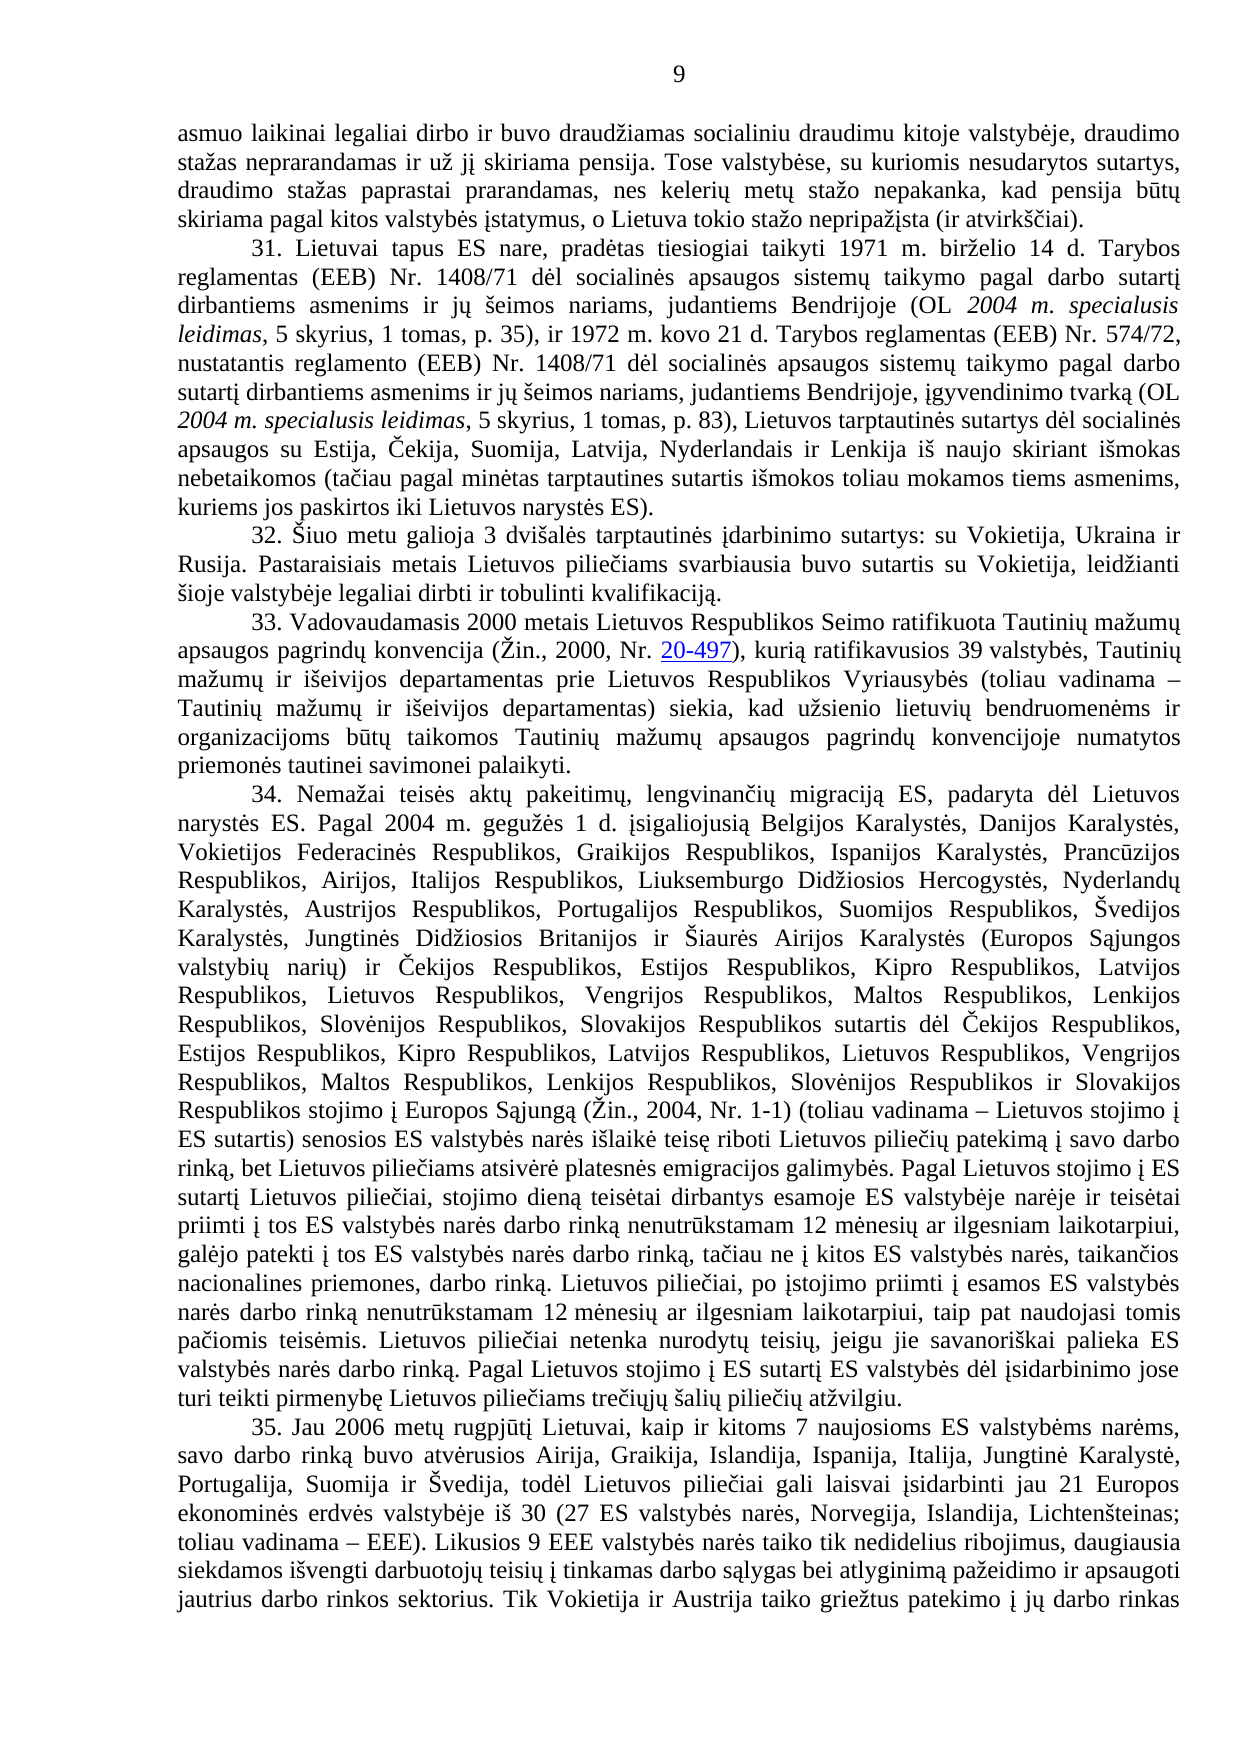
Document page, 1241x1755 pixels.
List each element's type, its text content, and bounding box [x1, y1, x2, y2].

text 31. Lietuvai tapus ES nare, pradėtas tiesiogiai taikyti 1971 m. birželio 14 d. Tarybos reglamentas (EEB) Nr. 1408/71 dėl socialinės apsaugos sistemų taikymo pagal darbo sutartį dirbantiems asmenims ir jų šeimos nariams, judantiems Bendrijoje (OL 2004 m. specialusis leidimas, 5 skyrius, 1 tomas, p. 35), ir 1972 m. kovo 21 d. Tarybos reglamentas (EEB) Nr. 574/72, nustatantis reglamento (EEB) Nr. 1408/71 dėl socialinės apsaugos sistemų taikymo pagal darbo sutartį dirbantiems asmenims ir jų šeimos nariams, judantiems Bendrijoje, įgyvendinimo tvarką (OL 2004 m. specialusis leidimas, 5 skyrius, 1 tomas, p. 83), Lietuvos tarptautinės sutartys dėl socialinės apsaugos su Estija, Čekija, Suomija, Latvija, Nyderlandais ir Lenkija iš naujo skiriant išmokas nebetaikomos (tačiau pagal minėtas tarptautines sutartis išmokos toliau mokamos tiems asmenims, kuriems jos paskirtos iki Lietuvos narystės ES). [177, 233, 1181, 521]
text 35. Jau 2006 metų rugpjūtį Lietuvai, kaip ir kitoms 7 naujosioms ES valstybėms narėms, savo darbo rinką buvo atvėrusios Airija, Graikija, Islandija, Ispanija, Italija, Jungtinė Karalystė, Portugalija, Suomija ir Švedija, todėl Lietuvos piliečiai gali laisvai įsidarbinti jau 21 Europos ekonominės erdvės valstybėje iš 30 (27 ES valstybės narės, Norvegija, Islandija, Lichtenšteinas; toliau vadinama – EEE). Likusios 9 EEE valstybės narės taiko tik nedidelius ribojimus, daugiausia siekdamos išvengti darbuotojų teisių į tinkamas darbo sąlygas bei atlyginimą pažeidimo ir apsaugoti jautrius darbo rinkos sektorius. Tik Vokietija ir Austrija taiko griežtus patekimo į jų darbo rinkas [177, 1412, 1181, 1613]
text 33. Vadovaudamasis 2000 metais Lietuvos Respublikos Seimo ratifikuota Tautinių mažumų apsaugos pagrindų konvencija (Žin., 2000, Nr. 20-497), kurią ratifikavusios 39 valstybės, Tautinių mažumų ir išeivijos departamentas prie Lietuvos Respublikos Vyriausybės (toliau vadinama – Tautinių mažumų ir išeivijos departamentas) siekia, kad užsienio lietuvių bendruomenėms ir organizacijoms būtų taikomos Tautinių mažumų apsaugos pagrindų konvencijoje numatytos priemonės tautinei savimonei palaikyti. [177, 607, 1181, 779]
text asmuo laikinai legaliai dirbo ir buvo draudžiamas socialiniu draudimu kitoje valstybėje, draudimo stažas neprarandamas ir už jį skiriama pensija. Tose valstybėse, su kuriomis nesudarytos sutartys, draudimo stažas paprastai prarandamas, nes kelerių metų stažo nepakanka, kad pensija būtų skiriama pagal kitos valstybės įstatymus, o Lietuva tokio stažo nepripažįsta (ir atvirkščiai). [177, 118, 1181, 233]
text 34. Nemažai teisės aktų pakeitimų, lengvinančių migraciją ES, padaryta dėl Lietuvos narystės ES. Pagal 2004 m. gegužės 1 d. įsigaliojusią Belgijos Karalystės, Danijos Karalystės, Vokietijos Federacinės Respublikos, Graikijos Respublikos, Ispanijos Karalystės, Prancūzijos Respublikos, Airijos, Italijos Respublikos, Liuksemburgo Didžiosios Hercogystės, Nyderlandų Karalystės, Austrijos Respublikos, Portugalijos Respublikos, Suomijos Respublikos, Švedijos Karalystės, Jungtinės Didžiosios Britanijos ir Šiaurės Airijos Karalystės (Europos Sąjungos valstybių narių) ir Čekijos Respublikos, Estijos Respublikos, Kipro Respublikos, Latvijos Respublikos, Lietuvos Respublikos, Vengrijos Respublikos, Maltos Respublikos, Lenkijos Respublikos, Slovėnijos Respublikos, Slovakijos Respublikos sutartis dėl Čekijos Respublikos, Estijos Respublikos, Kipro Respublikos, Latvijos Respublikos, Lietuvos Respublikos, Vengrijos Respublikos, Maltos Respublikos, Lenkijos Respublikos, Slovėnijos Respublikos ir Slovakijos Respublikos stojimo į Europos Sąjungą (Žin., 2004, Nr. 1-1) (toliau vadinama – Lietuvos stojimo į ES sutartis) senosios ES valstybės narės išlaikė teisę riboti Lietuvos piliečių patekimą į savo darbo rinką, bet Lietuvos piliečiams atsivėrė platesnės emigracijos galimybės. Pagal Lietuvos stojimo į ES sutartį Lietuvos piliečiai, stojimo dieną teisėtai dirbantys esamoje ES valstybėje narėje ir teisėtai priimti į tos ES valstybės narės darbo rinką nenutrūkstamam 12 mėnesių ar ilgesniam laikotarpiui, galėjo patekti į tos ES valstybės narės darbo rinką, tačiau ne į kitos ES valstybės narės, taikančios nacionalines priemones, darbo rinką. Lietuvos piliečiai, po įstojimo priimti į esamos ES valstybės narės darbo rinką nenutrūkstamam 12 mėnesių ar ilgesniam laikotarpiui, taip pat naudojasi tomis pačiomis teisėmis. Lietuvos piliečiai netenka nurodytų teisių, jeigu jie savanoriškai palieka ES valstybės narės darbo rinką. Pagal Lietuvos stojimo į ES sutartį ES valstybės dėl įsidarbinimo jose turi teikti pirmenybę Lietuvos piliečiams trečiųjų šalių piliečių atžvilgiu. [177, 779, 1181, 1412]
text 32. Šiuo metu galioja 3 dvišalės tarptautinės įdarbinimo sutartys: su Vokietija, Ukraina ir Rusija. Pastaraisiais metais Lietuvos piliečiams svarbiausia buvo sutartis su Vokietija, leidžianti šioje valstybėje legaliai dirbti ir tobulinti kvalifikaciją. [177, 521, 1181, 607]
